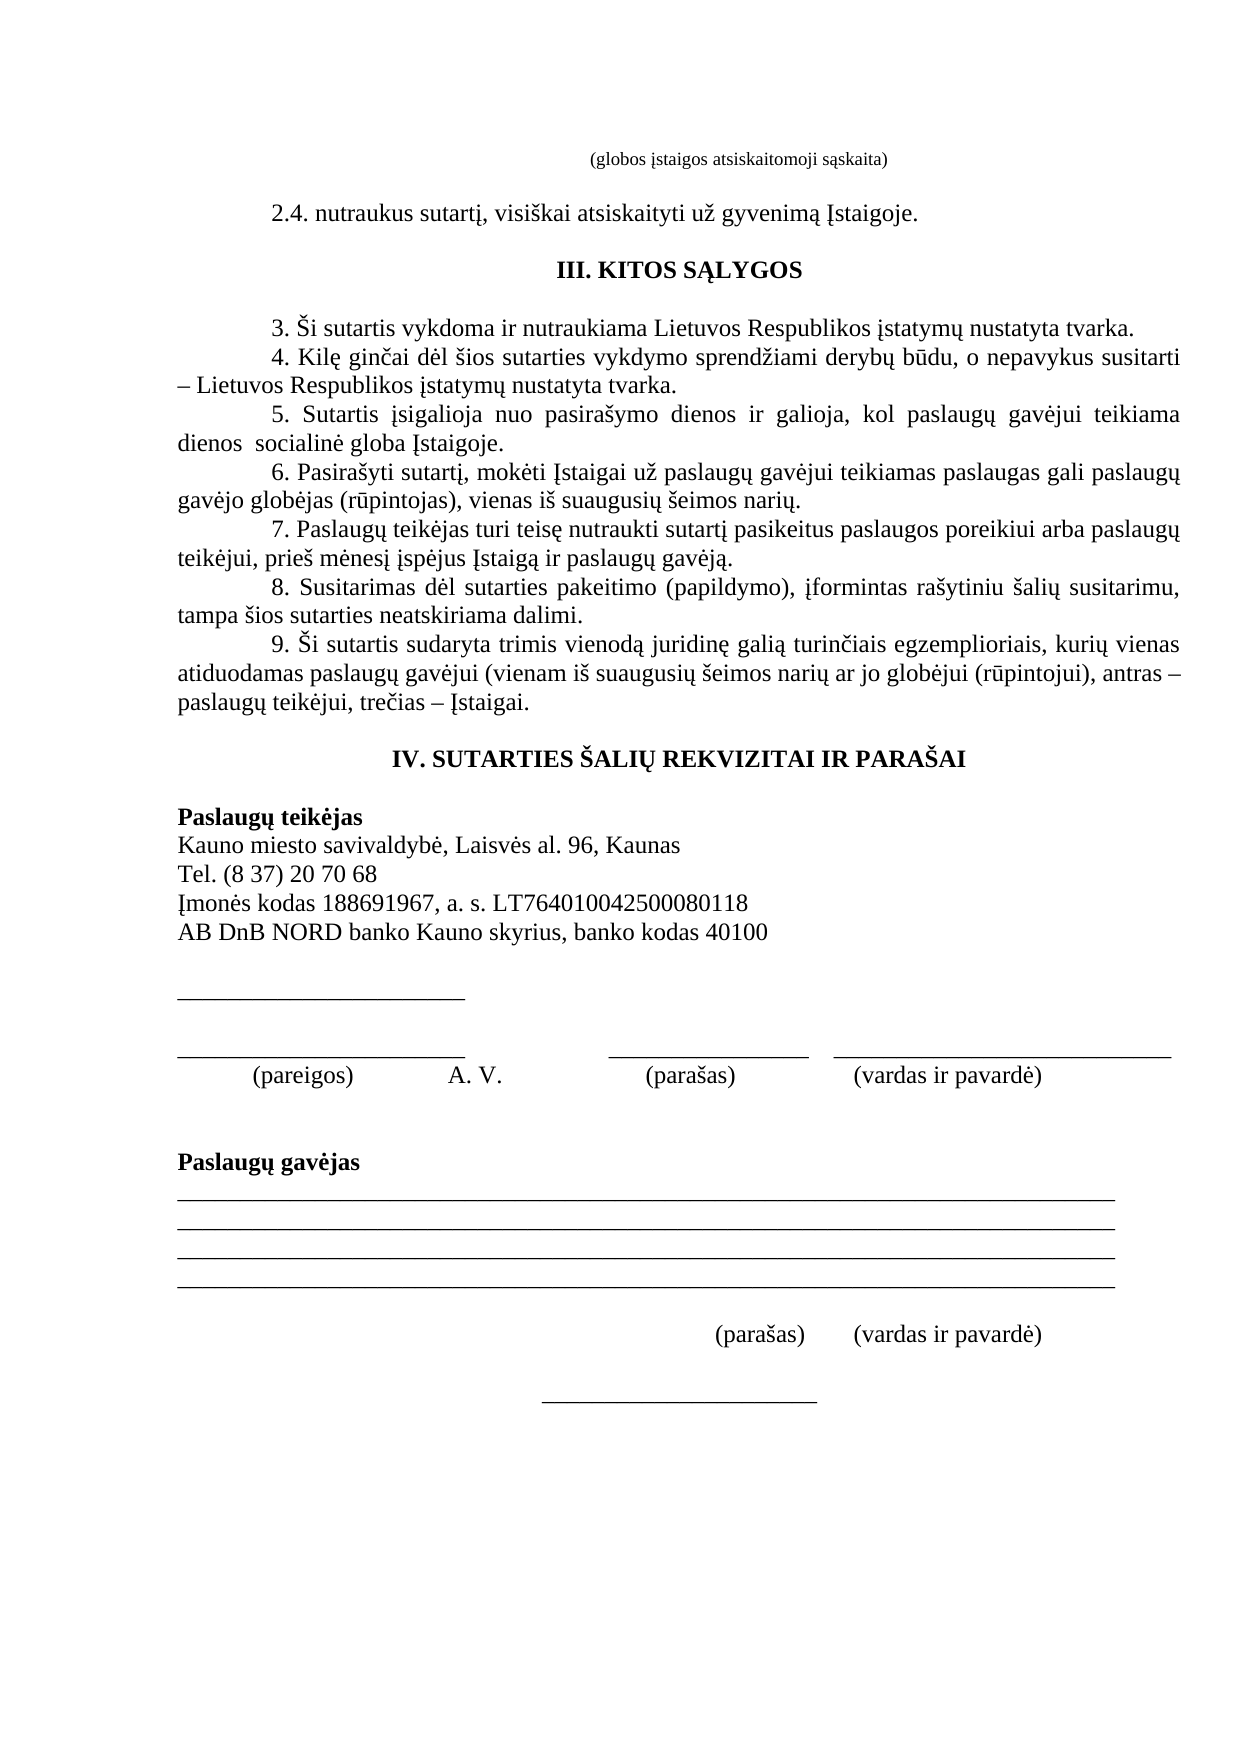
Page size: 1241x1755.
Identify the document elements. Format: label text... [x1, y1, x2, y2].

text IV. SUTARTIES ŠALIŲ REKVIZITAI IR PARAŠAI [177, 744, 1181, 773]
text Kauno miesto savivaldybė, Laisvės al. 96, Kaunas [177, 830, 1181, 859]
text III. KITOS SĄLYGOS [177, 255, 1181, 284]
text ___________________________________________________________________________ [177, 1175, 1181, 1204]
text Įmonės kodas 188691967, a. s. LT764010042500080118 [177, 888, 1181, 917]
text Paslaugų teikėjas [177, 802, 1181, 830]
text ___________________________________________________________________________ [177, 1204, 1181, 1233]
text 7. Paslaugų teikėjas turi teisę nutraukti sutartį pasikeitus paslaugos poreikiui arba paslaugų teikėjui, prieš mėnesį įspėjus Įstaigą ir paslaugų gavėją. [177, 514, 1181, 572]
text 9. Ši sutartis sudaryta trimis vienodą juridinę galią turinčiais egzemplioriais, kurių vienas atiduodamas paslaugų gavėjui (vienam iš suaugusių šeimos narių ar jo globėjui (rūpintojui), antras – paslaugų teikėjui, trečias – Įstaigai. [177, 629, 1181, 715]
text 5. Sutartis įsigalioja nuo pasirašymo dienos ir galioja, kol paslaugų gavėjui teikiama dienos socialinė globa Įstaigoje. [177, 399, 1181, 457]
text AB DnB NORD banko Kauno skyrius, banko kodas 40100 [177, 917, 1181, 945]
text ___________________________________________________________________________ [177, 1262, 1181, 1290]
text (parašas) (vardas ir pavardė) [177, 1319, 1181, 1348]
text 3. Ši sutartis vykdoma ir nutraukiama Lietuvos Respublikos įstatymų nustatyta tvarka. [177, 313, 1181, 342]
text _______________________ [177, 974, 1181, 1003]
text _______________________ ________________ ___________________________ [177, 1032, 1181, 1060]
text Tel. (8 37) 20 70 68 [177, 859, 1181, 888]
text (globos įstaigos atsiskaitomoji sąskaita) [177, 148, 1181, 169]
text 4. Kilę ginčai dėl šios sutarties vykdymo sprendžiami derybų būdu, o nepavykus susitarti – Lietuvos Respublikos įstatymų nustatyta tvarka. [177, 342, 1181, 399]
text ______________________ [177, 1377, 1181, 1405]
text ___________________________________________________________________________ [177, 1233, 1181, 1262]
text Paslaugų gavėjas [177, 1147, 1181, 1175]
text (pareigos) A. V. (parašas) (vardas ir pavardė) [177, 1060, 1181, 1089]
text 6. Pasirašyti sutartį, mokėti Įstaigai už paslaugų gavėjui teikiamas paslaugas gali paslaugų gavėjo globėjas (rūpintojas), vienas iš suaugusių šeimos narių. [177, 457, 1181, 514]
text 8. Susitarimas dėl sutarties pakeitimo (papildymo), įformintas rašytiniu šalių susitarimu, tampa šios sutarties neatskiriama dalimi. [177, 572, 1181, 629]
text 2.4. nutraukus sutartį, visiškai atsiskaityti už gyvenimą Įstaigoje. [177, 198, 1181, 227]
